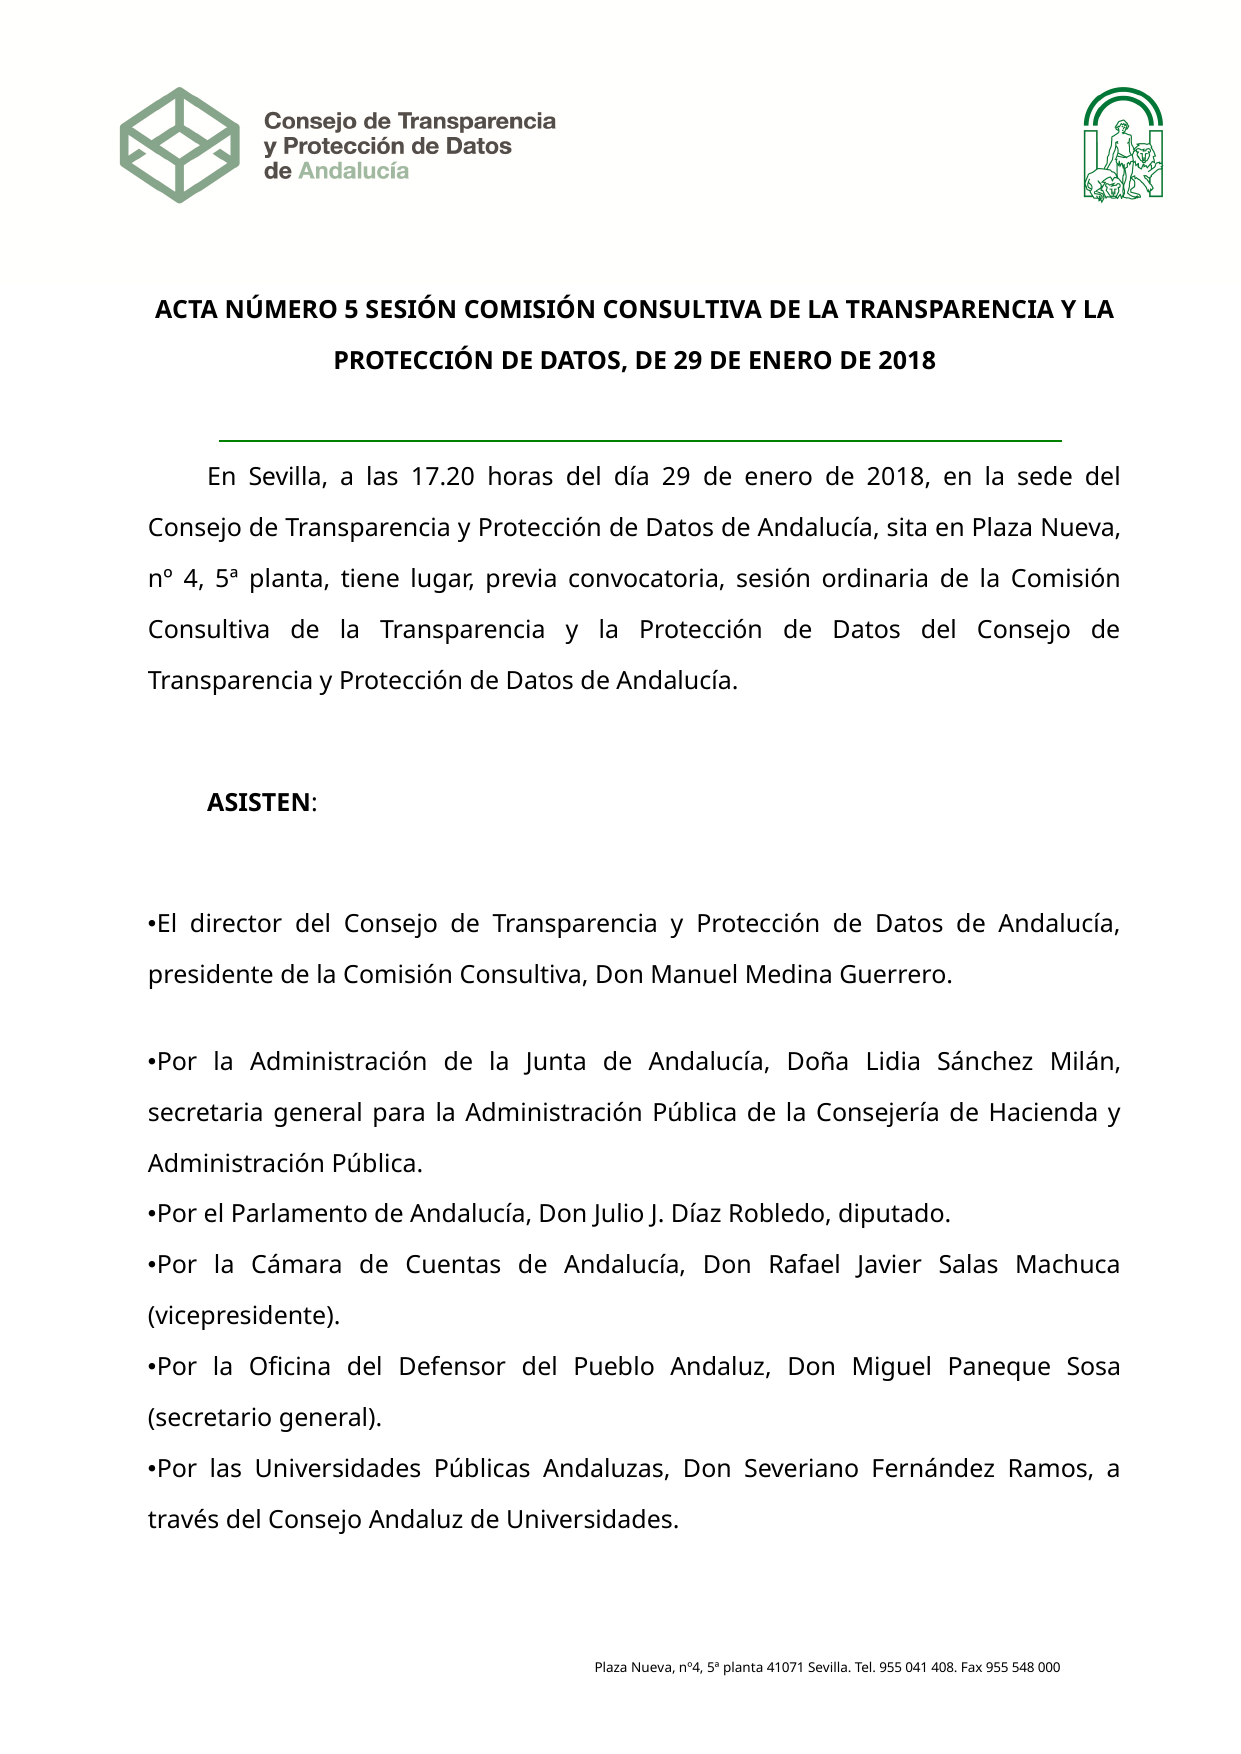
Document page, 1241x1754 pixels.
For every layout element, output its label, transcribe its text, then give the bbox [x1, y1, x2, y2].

list Por la Cámara de Cuentas de Andalucía, Don Rafael Javier Salas Machuca (vicepresidente). [148, 1247, 1122, 1332]
list El director del Consejo de Transparencia y Protección de Datos de Andalucía, presidente de la Comisión Consultiva, Don Manuel Medina Guerrero. [148, 906, 1122, 991]
list Por la Oficina del Defensor del Pueblo Andaluz, Don Miguel Paneque Sosa (secretario general). [148, 1349, 1122, 1434]
text ASISTEN: [148, 784, 1122, 818]
list Por el Parlamento de Andalucía, Don Julio J. Díaz Robledo, diputado. [148, 1196, 1122, 1230]
list Por las Universidades Públicas Andaluzas, Don Severiano Fernández Ramos, a través del Consejo Andaluz de Universidades. [148, 1451, 1122, 1536]
text ACTA NÚMERO 5 SESIÓN COMISIÓN CONSULTIVA DE LA TRANSPARENCIA Y LA PROTECCIÓN DE DATOS, DE 29 DE ENERO DE 2018 [148, 292, 1122, 377]
text En Sevilla, a las 17.20 horas del día 29 de enero de 2018, en la sede del Consejo de Transparencia y Protección de Datos de Andalucía, sita en Plaza Nueva, nº 4, 5ª planta, tiene lugar, previa convocatoria, sesión ordinaria de la Comisión Consultiva de la Transparencia y la Protección de Datos del Consejo de Transparencia y Protección de Datos de Andalucía. [148, 459, 1122, 697]
list Por la Administración de la Junta de Andalucía, Doña Lidia Sánchez Milán, secretaria general para la Administración Pública de la Consejería de Hacienda y Administración Pública. [148, 1044, 1122, 1179]
